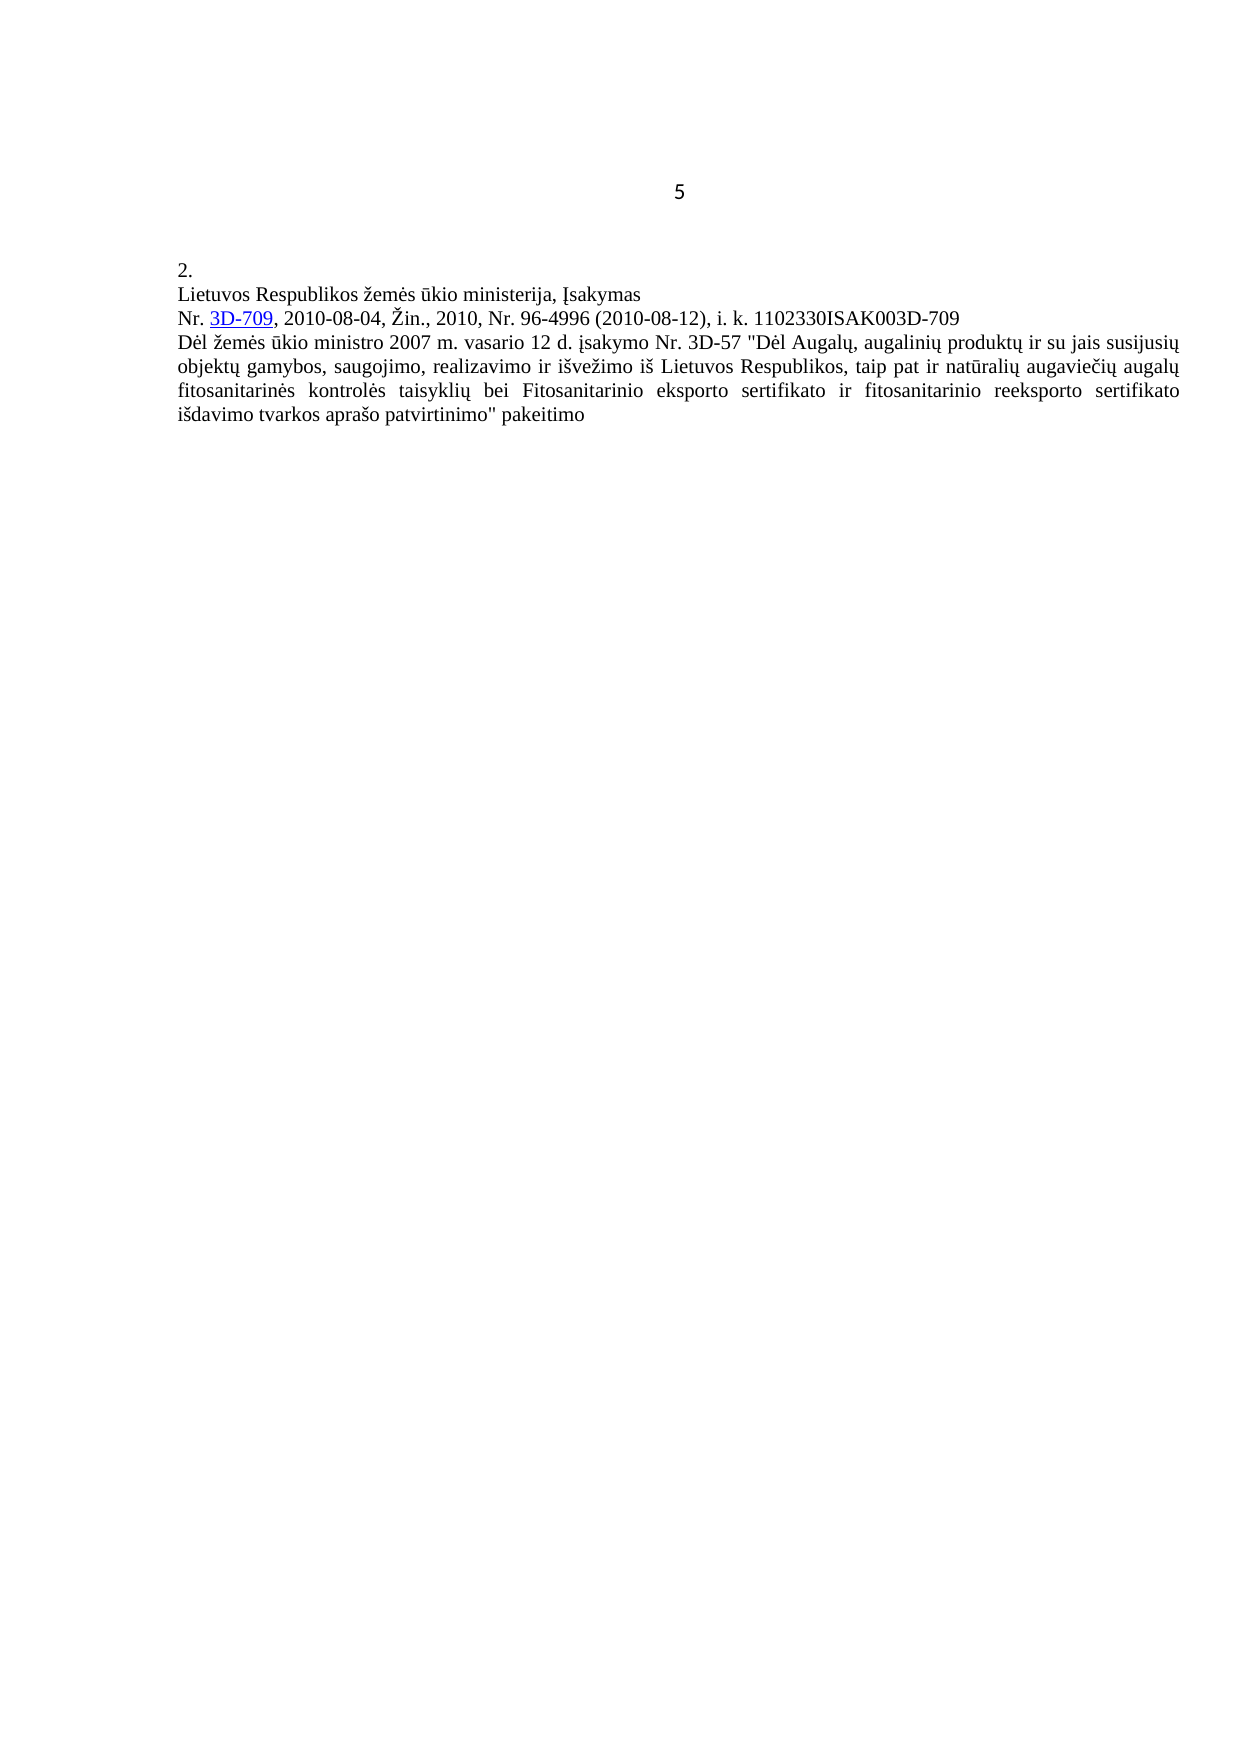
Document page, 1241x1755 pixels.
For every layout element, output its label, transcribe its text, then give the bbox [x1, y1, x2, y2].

text 2. [177, 258, 1181, 282]
text Nr. 3D-709, 2010-08-04, Žin., 2010, Nr. 96-4996 (2010-08-12), i. k. 1102330ISAK003D-709 [177, 306, 1181, 330]
text Dėl žemės ūkio ministro 2007 m. vasario 12 d. įsakymo Nr. 3D-57 "Dėl Augalų, augalinių produktų ir su jais susijusių objektų gamybos, saugojimo, realizavimo ir išvežimo iš Lietuvos Respublikos, taip pat ir natūralių augaviečių augalų fitosanitarinės kontrolės taisyklių bei Fitosanitarinio eksporto sertifikato ir fitosanitarinio reeksporto sertifikato išdavimo tvarkos aprašo patvirtinimo" pakeitimo [177, 330, 1181, 426]
text Lietuvos Respublikos žemės ūkio ministerija, Įsakymas [177, 282, 1181, 306]
